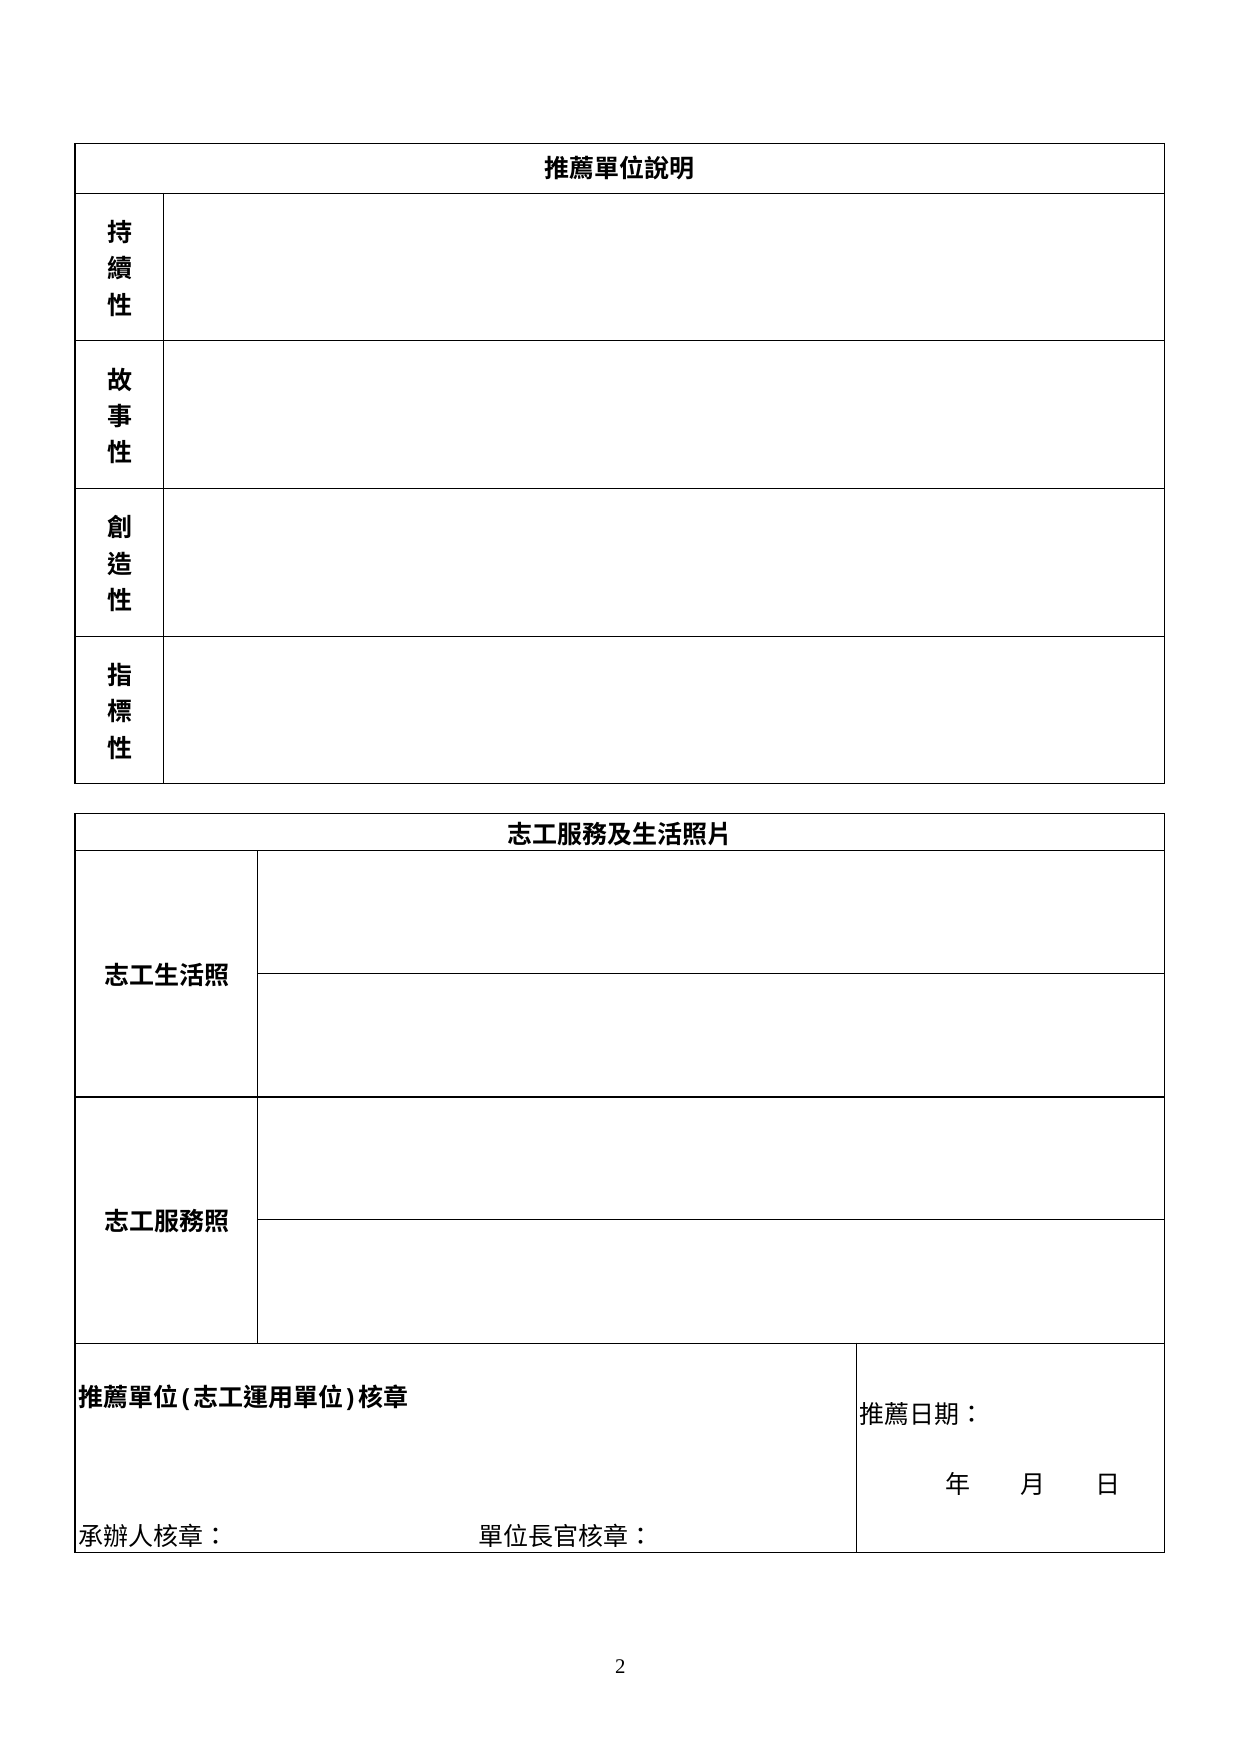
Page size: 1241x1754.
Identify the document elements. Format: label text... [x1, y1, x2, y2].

table_cell {{志工生活照1}} [258, 851, 1164, 973]
table_cell {{故事性說明}} [164, 341, 1164, 488]
table_cell {{指標性說明}} [164, 637, 1164, 783]
table_cell {{志工服務照1}} [258, 1098, 1164, 1219]
table_cell {{持續性說明}} [164, 194, 1164, 340]
table_cell 推薦日期： 年 月 日 [857, 1344, 1164, 1552]
table_cell 志工服務照 [76, 1098, 257, 1342]
table_header 推薦單位說明 [76, 144, 1164, 193]
table_cell 創 造 性 [76, 489, 163, 636]
table_cell {{志工生活照2}} [258, 974, 1164, 1096]
table_cell 推薦單位(志工運用單位)核章 承辦人核章： 單位長官核章： [76, 1344, 856, 1552]
table_header 志工服務及生活照片 [76, 814, 1164, 850]
table_cell {{創造性說明}} [164, 489, 1164, 636]
table_cell 持 續 性 [76, 194, 163, 340]
table_cell 指 標 性 [76, 637, 163, 783]
table_cell 志工生活照 [76, 851, 257, 1096]
table_cell {{志工服務照2}} [258, 1220, 1164, 1342]
table_cell 故 事 性 [76, 341, 163, 488]
